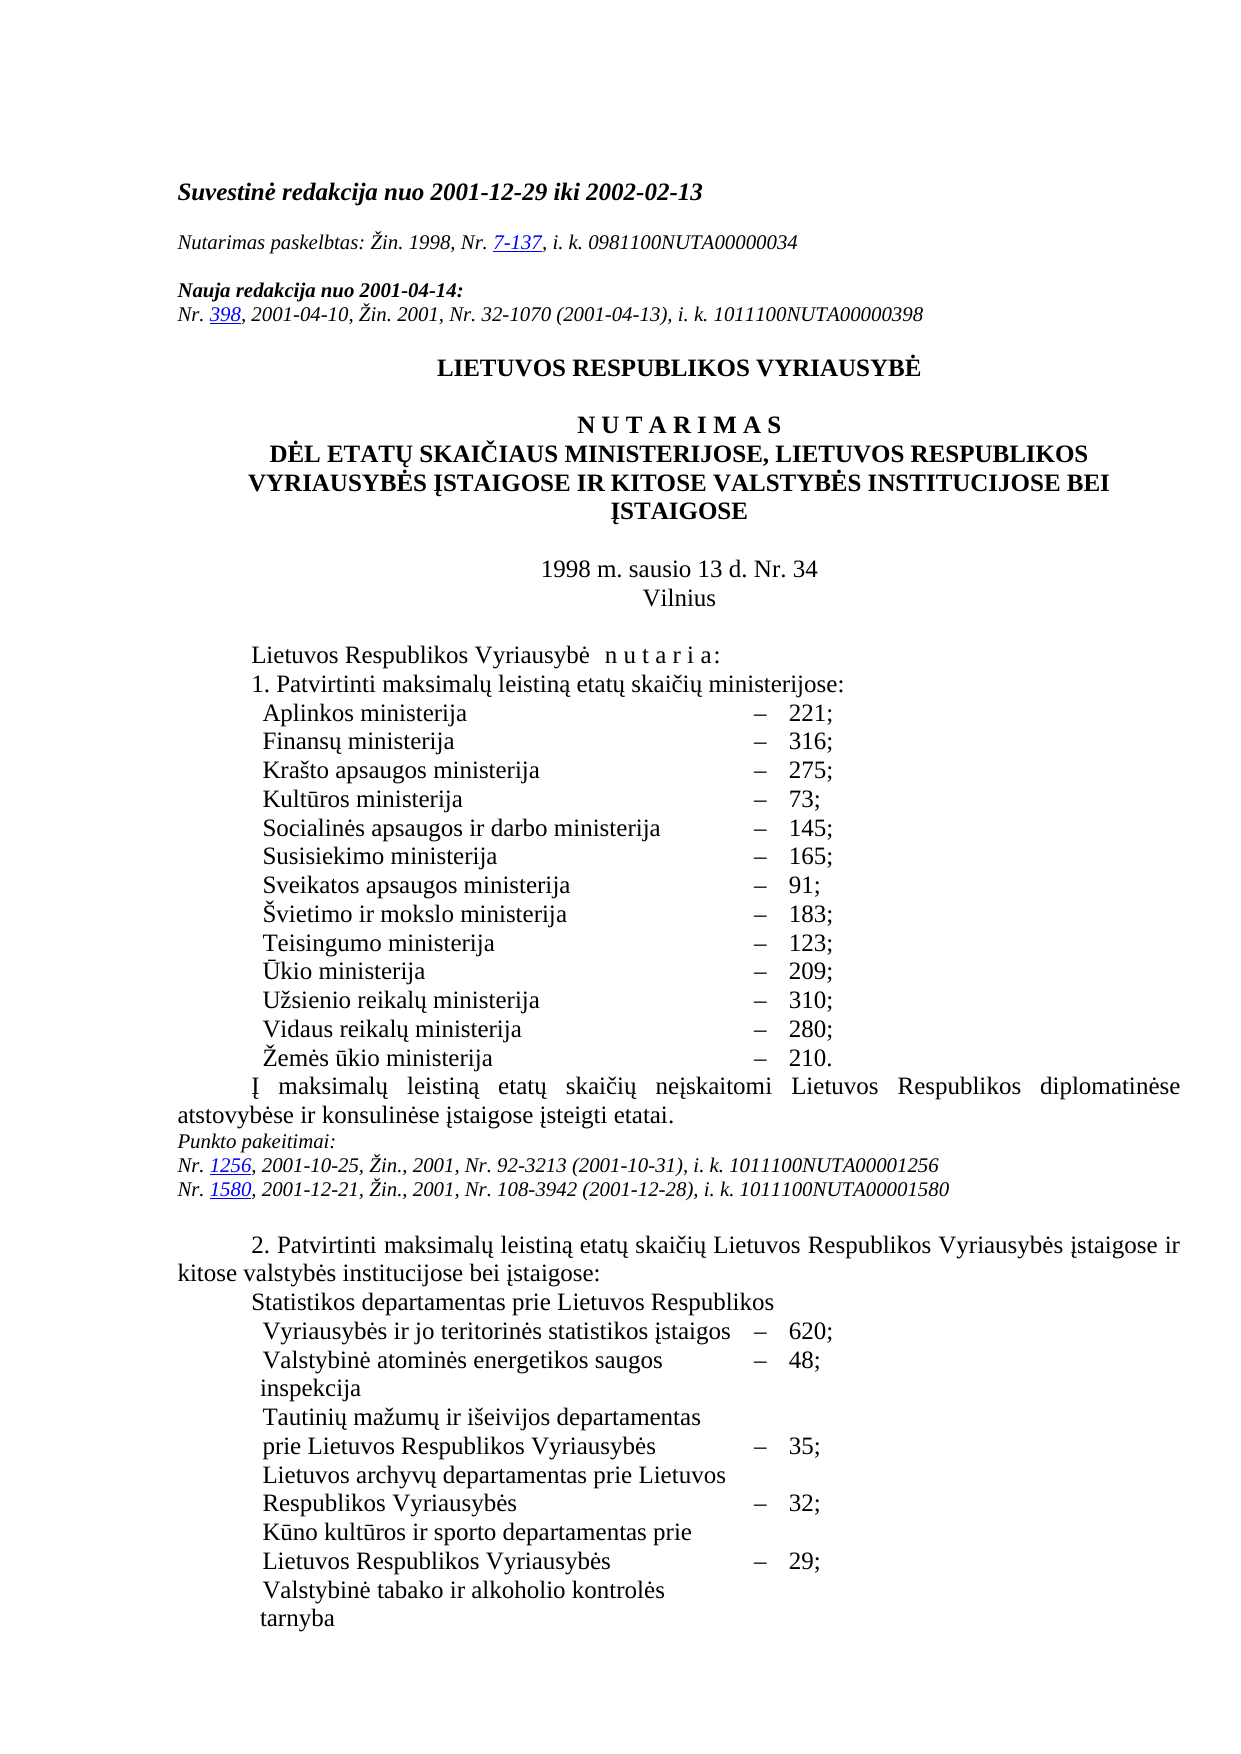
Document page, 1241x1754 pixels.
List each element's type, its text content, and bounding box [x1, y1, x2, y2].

table_cell – [743, 1546, 777, 1575]
table_cell Lietuvos Respublikos Vyriausybės [177, 1546, 742, 1575]
table_cell Teisingumo ministerija [177, 928, 742, 956]
table_cell – [743, 726, 777, 755]
table_cell [777, 1517, 1196, 1546]
table_header 221; [777, 698, 1181, 726]
text Lietuvos Respublikos Vyriausybė nutaria: [177, 640, 1181, 669]
table_cell prie Lietuvos Respublikos Vyriausybės [177, 1431, 742, 1460]
table_cell [1196, 1546, 1212, 1575]
table_cell 145; [777, 813, 1181, 841]
text Nr. 1580, 2001-12-21, Žin., 2001, Nr. 108-3942 (2001-12-28), i. k. 1011100NUTA00001580 [177, 1177, 1181, 1201]
table_cell [743, 1460, 777, 1488]
text Į maksimalų leistiną etatų skaičių neįskaitomi Lietuvos Respublikos diplomatinėse atstovybėse ir konsulinėse įstaigose įsteigti etatai. [177, 1071, 1181, 1129]
table_cell – [743, 1043, 777, 1071]
table_cell 183; [777, 899, 1181, 928]
table_cell Žemės ūkio ministerija [177, 1043, 742, 1071]
table_cell Tautinių mažumų ir išeivijos departamentas [177, 1402, 742, 1431]
table_cell Finansų ministerija [177, 726, 742, 755]
text Suvestinė redakcija nuo 2001-12-29 iki 2002-02-13 [177, 177, 1181, 206]
table_cell – [743, 1345, 777, 1402]
table_cell – [743, 870, 777, 899]
table_cell 165; [777, 841, 1181, 870]
table_cell – [743, 1489, 777, 1517]
table_cell [1196, 1460, 1212, 1488]
text Nr. 398, 2001-04-10, Žin. 2001, Nr. 32-1070 (2001-04-13), i. k. 1011100NUTA00000398 [177, 302, 1181, 326]
table_cell 316; [777, 726, 1181, 755]
table_cell 210. [777, 1043, 1181, 1071]
text Statistikos departamentas prie Lietuvos Respublikos [177, 1287, 1181, 1316]
table_cell – [743, 985, 777, 1014]
table_cell – [743, 899, 777, 928]
table_cell – [743, 1014, 777, 1043]
text Punkto pakeitimai: [177, 1129, 1181, 1153]
table_cell 32; [777, 1489, 1196, 1517]
table_cell – [743, 784, 777, 813]
table_cell 35; [777, 1431, 1196, 1460]
text 2. Patvirtinti maksimalų leistiną etatų skaičių Lietuvos Respublikos Vyriausybės įstaigose ir kitose valstybės institucijose bei įstaigose: [177, 1230, 1181, 1287]
table_cell 209; [777, 956, 1181, 985]
table_header [1196, 1316, 1212, 1345]
table_cell 29; [777, 1546, 1196, 1575]
table_cell Valstybinė tabako ir alkoholio kontrolės tarnyba [177, 1575, 742, 1632]
text Vilnius [177, 583, 1181, 611]
table_header – [743, 1316, 777, 1345]
table_cell – [743, 1431, 777, 1460]
table_cell [1196, 1575, 1212, 1632]
table_cell [1196, 1517, 1212, 1546]
table_cell [743, 1402, 777, 1431]
table_cell 123; [777, 928, 1181, 956]
table_cell – [743, 841, 777, 870]
text DĖL ETATŲ SKAIČIAUS MINISTERIJOSE, LIETUVOS RESPUBLIKOS VYRIAUSYBĖS ĮSTAIGOSE IR KITOSE VALSTYBĖS INSTITUCIJOSE BEI ĮSTAIGOSE [177, 439, 1181, 525]
table_cell [743, 1517, 777, 1546]
table_cell Krašto apsaugos ministerija [177, 755, 742, 784]
table_cell 275; [777, 755, 1181, 784]
table_cell – [743, 755, 777, 784]
table_cell Ūkio ministerija [177, 956, 742, 985]
text LIETUVOS RESPUBLIKOS VYRIAUSYBĖ [177, 353, 1181, 381]
table_cell [777, 1402, 1196, 1431]
table_cell 91; [777, 870, 1181, 899]
table_cell Susisiekimo ministerija [177, 841, 742, 870]
table_cell Valstybinė atominės energetikos saugos inspekcija [177, 1345, 742, 1402]
table_header 620; [777, 1316, 1196, 1345]
table_cell [1196, 1431, 1212, 1460]
table_cell – [743, 956, 777, 985]
table_cell [743, 1575, 777, 1632]
table_cell [1196, 1345, 1212, 1402]
table_cell 73; [777, 784, 1181, 813]
text N U T A R I M A S [177, 410, 1181, 439]
text 1998 m. sausio 13 d. Nr. 34 [177, 554, 1181, 583]
table_cell 280; [777, 1014, 1181, 1043]
table_cell Lietuvos archyvų departamentas prie Lietuvos [177, 1460, 742, 1488]
table_header – [743, 698, 777, 726]
table_cell [777, 1575, 1196, 1632]
table_cell Kūno kultūros ir sporto departamentas prie [177, 1517, 742, 1546]
table_cell Sveikatos apsaugos ministerija [177, 870, 742, 899]
table_cell [1196, 1402, 1212, 1431]
table_cell Užsienio reikalų ministerija [177, 985, 742, 1014]
table_cell – [743, 813, 777, 841]
text Nutarimas paskelbtas: Žin. 1998, Nr. 7-137, i. k. 0981100NUTA00000034 [177, 230, 1181, 254]
table_cell – [743, 928, 777, 956]
text 1. Patvirtinti maksimalų leistiną etatų skaičių ministerijose: [177, 669, 1181, 698]
table_cell Švietimo ir mokslo ministerija [177, 899, 742, 928]
table_header Aplinkos ministerija [177, 698, 742, 726]
text Nauja redakcija nuo 2001-04-14: [177, 278, 1181, 302]
table_header Vyriausybės ir jo teritorinės statistikos įstaigos [177, 1316, 742, 1345]
text Nr. 1256, 2001-10-25, Žin., 2001, Nr. 92-3213 (2001-10-31), i. k. 1011100NUTA00001256 [177, 1153, 1181, 1177]
table_cell Vidaus reikalų ministerija [177, 1014, 742, 1043]
table_cell 310; [777, 985, 1181, 1014]
table_cell Respublikos Vyriausybės [177, 1489, 742, 1517]
table_cell [777, 1460, 1196, 1488]
table_cell Socialinės apsaugos ir darbo ministerija [177, 813, 742, 841]
table_cell Kultūros ministerija [177, 784, 742, 813]
table_cell [1196, 1489, 1212, 1517]
table_cell 48; [777, 1345, 1196, 1402]
